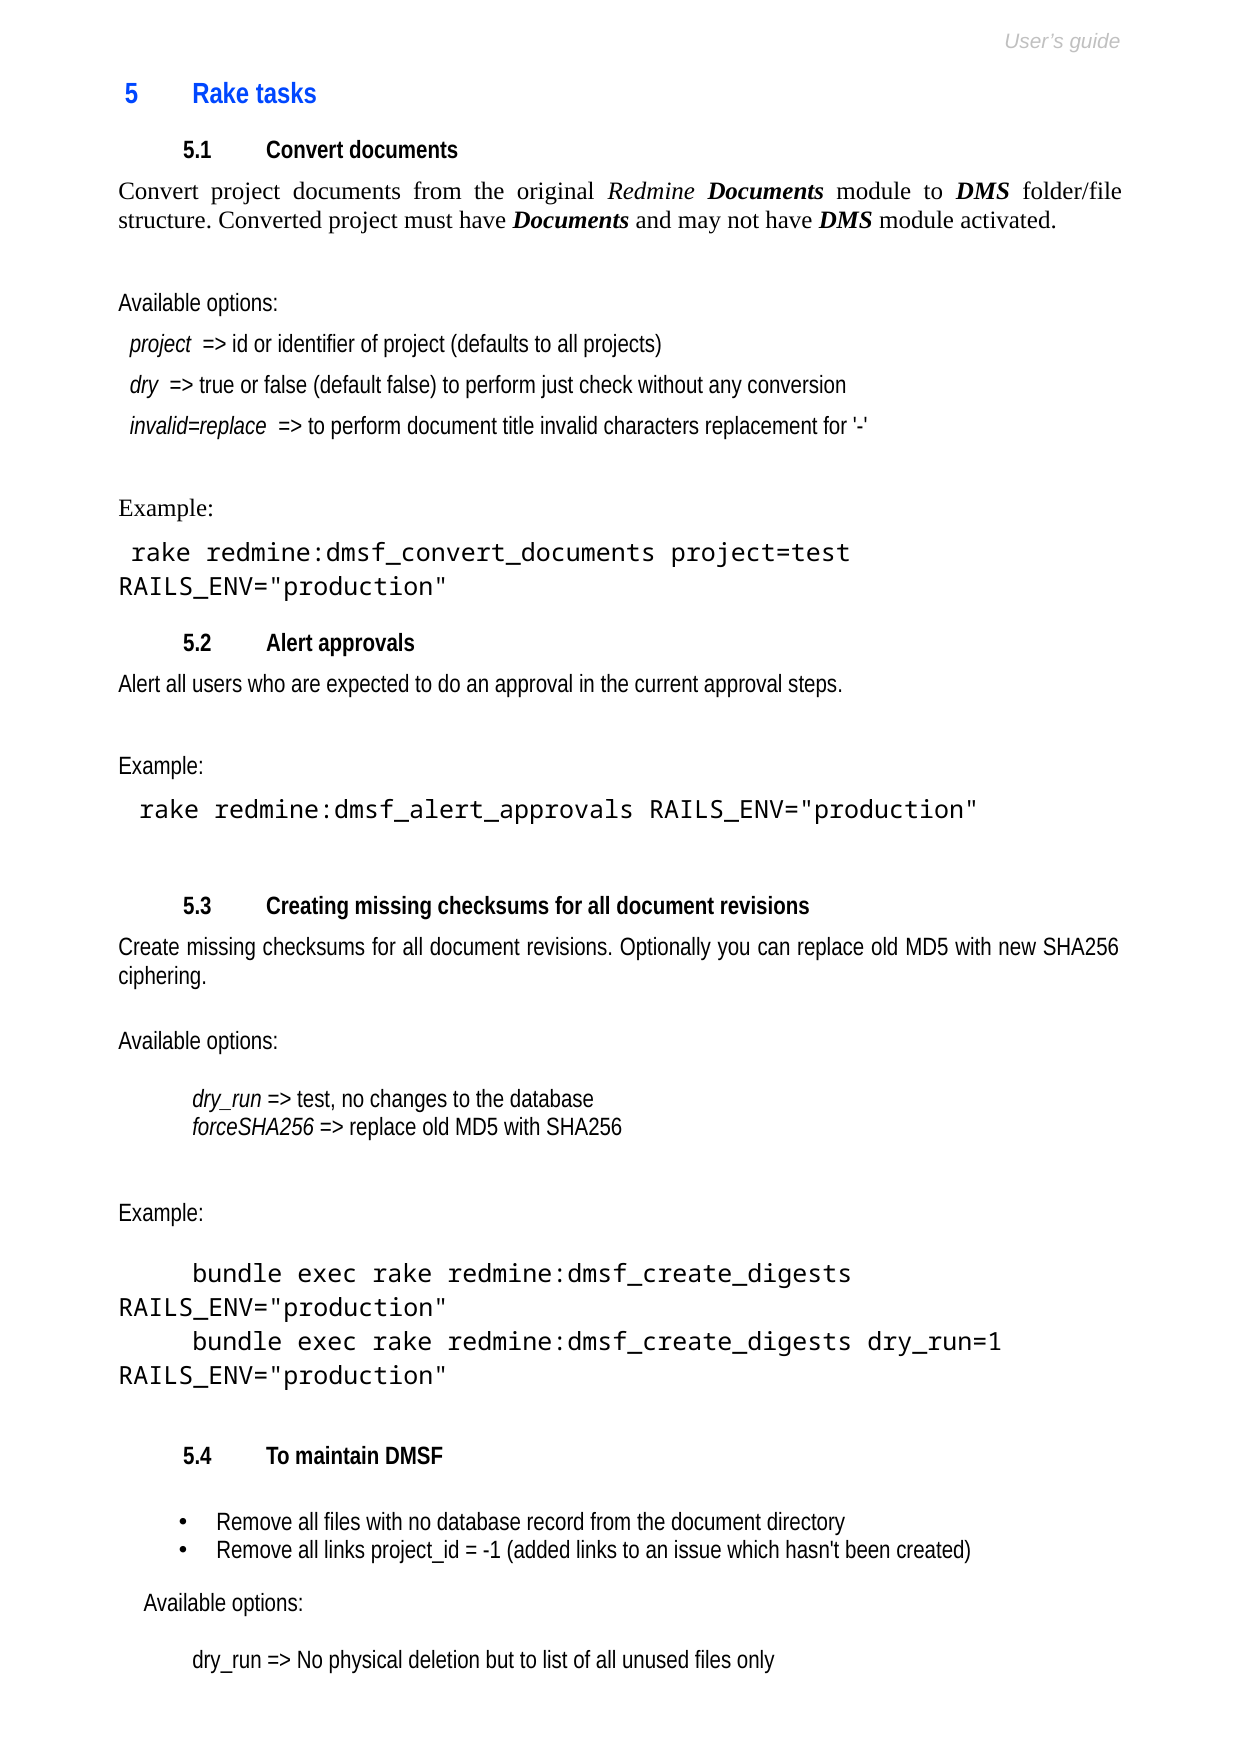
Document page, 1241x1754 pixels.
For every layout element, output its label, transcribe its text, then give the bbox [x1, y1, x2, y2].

text forceSHA256 => replace old MD5 with SHA256 [118, 1112, 1122, 1141]
text dry_run => test, no changes to the database [118, 1084, 1122, 1112]
text dry_run => No physical deletion but to list of all unused files only [118, 1645, 1122, 1674]
text invalid=replace => to perform document title invalid characters replacement for '-' [118, 411, 1122, 439]
text Available options: [118, 287, 1122, 316]
text bundle exec rake redmine:dmsf_create_digests RAILS_ENV="production" [118, 1256, 1122, 1324]
list Remove all files with no database record from the document directory [178, 1506, 1122, 1535]
text dry => true or false (default false) to perform just check without any conversion [118, 370, 1122, 398]
text Alert all users who are expected to do an approval in the current approval steps. [118, 669, 1122, 697]
subtitle Convert documents [177, 135, 1122, 164]
text rake redmine:dmsf_alert_approvals RAILS_ENV="production" [118, 792, 1122, 826]
text bundle exec rake redmine:dmsf_create_digests dry_run=1 RAILS_ENV="production" [118, 1324, 1122, 1392]
text Example: [118, 1198, 1122, 1227]
subtitle Alert approvals [177, 628, 1122, 656]
text Convert project documents from the original Redmine Documents module to DMS folder/file structure. Converted project must have Documents and may not have DMS module activated. [118, 176, 1122, 234]
text project => id or identifier of project (defaults to all projects) [118, 329, 1122, 357]
subtitle Creating missing checksums for all document revisions [177, 891, 1122, 920]
text Available options: [118, 1588, 1122, 1617]
text Available options: [118, 1026, 1122, 1055]
list Remove all links project_id = -1 (added links to an issue which hasn't been created) [178, 1535, 1122, 1564]
text Example: [118, 493, 1122, 522]
subtitle To maintain DMSF [177, 1441, 1122, 1470]
text Create missing checksums for all document revisions. Optionally you can replace old MD5 with new SHA256 ciphering. [118, 932, 1122, 989]
subtitle Rake tasks [118, 77, 1122, 110]
text Example: [118, 751, 1122, 780]
text rake redmine:dmsf_convert_documents project=test RAILS_ENV="production" [118, 534, 1122, 603]
